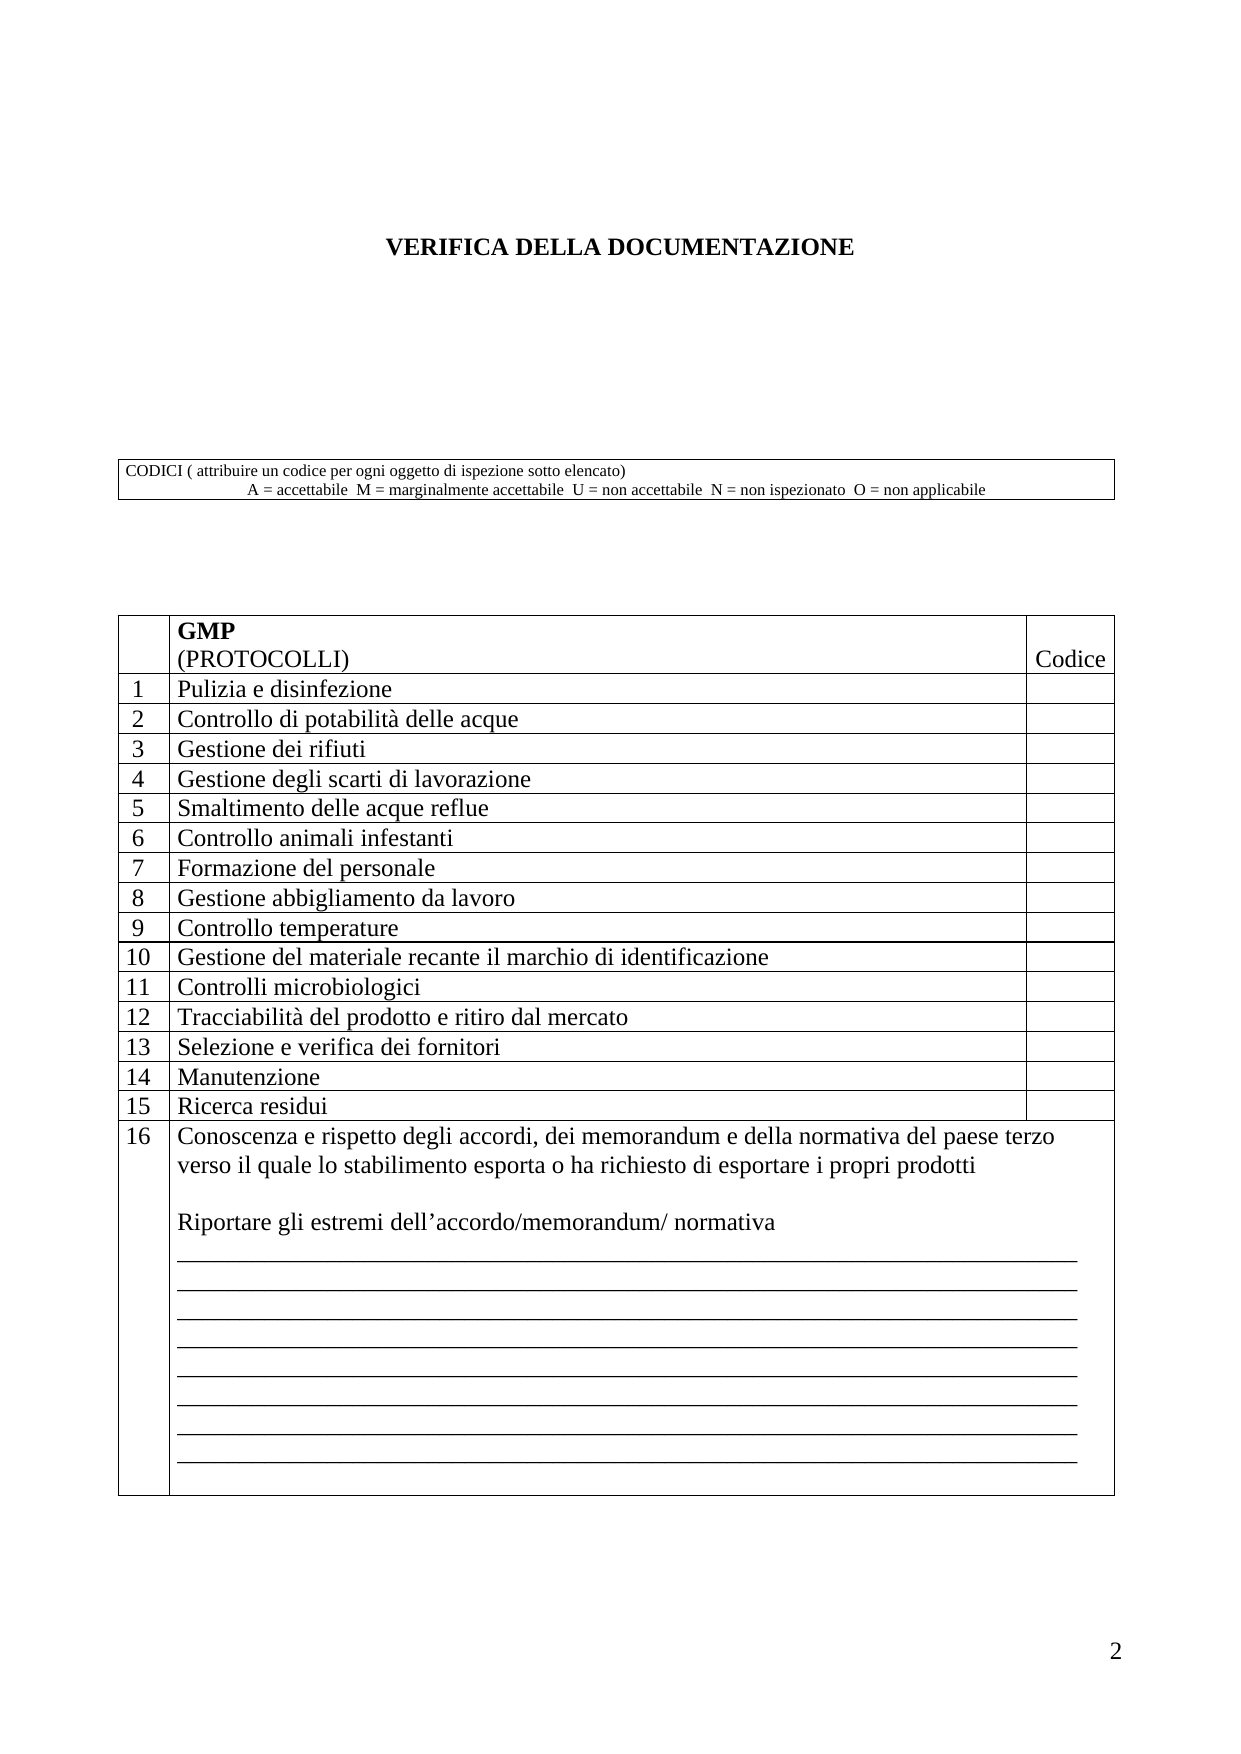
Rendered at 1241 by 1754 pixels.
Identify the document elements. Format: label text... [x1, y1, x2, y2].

table_cell Manutenzione [170, 1062, 1026, 1090]
table_cell Smaltimento delle acque reflue [170, 794, 1026, 822]
table_cell 11 [119, 972, 169, 1001]
table_cell [1027, 674, 1114, 703]
table_cell [1027, 1091, 1114, 1120]
table_cell Ricerca residui [170, 1091, 1026, 1120]
table_cell Conoscenza e rispetto degli accordi, dei memorandum e della normativa del paese terzo verso il quale lo stabilimento esporta o ha richiesto di esportare i propri prodotti Riportare gli estremi dell’accordo/memorandum/ normativa ________________________________________________________________________ ________________________________________________________________________ ________________________________________________________________________ ________________________________________________________________________ ________________________________________________________________________ ________________________________________________________________________ ________________________________________________________________________ ________________________________________________________________________ [170, 1121, 1114, 1495]
table_cell Tracciabilità del prodotto e ritiro dal mercato [170, 1002, 1026, 1031]
table_cell 16 [119, 1121, 169, 1495]
table_cell Controllo temperature [170, 913, 1026, 941]
table_cell [1027, 1032, 1114, 1061]
table_cell 3 [119, 734, 169, 763]
table_cell Gestione del materiale recante il marchio di identificazione [170, 943, 1026, 971]
table_cell 7 [119, 853, 169, 882]
table_cell 5 [119, 794, 169, 822]
table_cell Pulizia e disinfezione [170, 674, 1026, 703]
table_cell [1027, 853, 1114, 882]
table_cell [1027, 734, 1114, 763]
table_cell [1027, 704, 1114, 733]
table_cell [1027, 823, 1114, 852]
subtitle VERIFICA DELLA DOCUMENTAZIONE [118, 232, 1122, 261]
table_cell Gestione dei rifiuti [170, 734, 1026, 763]
table_cell 15 [119, 1091, 169, 1120]
table_cell [1027, 913, 1114, 941]
table_cell Gestione degli scarti di lavorazione [170, 764, 1026, 792]
table_cell 2 [119, 704, 169, 733]
table_cell Controllo animali infestanti [170, 823, 1026, 852]
table_header CODICI ( attribuire un codice per ogni oggetto di ispezione sotto elencato) A = accettabile M = marginalmente accettabile U = non accettabile N = non ispezionato O = non applicabile [119, 460, 1114, 499]
table_cell [1027, 943, 1114, 971]
table_cell [1027, 972, 1114, 1001]
table_cell 4 [119, 764, 169, 792]
table_header gmP (PROTOCOLLI) [170, 616, 1026, 673]
table_cell [1027, 883, 1114, 912]
table_header Codice [1027, 616, 1114, 673]
table_cell 9 [119, 913, 169, 941]
table_cell 10 [119, 943, 169, 971]
table_cell Gestione abbigliamento da lavoro [170, 883, 1026, 912]
table_cell Selezione e verifica dei fornitori [170, 1032, 1026, 1061]
table_cell 12 [119, 1002, 169, 1031]
table_cell Controlli microbiologici [170, 972, 1026, 1001]
table_cell [1027, 764, 1114, 792]
table_cell [1027, 1062, 1114, 1090]
table_header [119, 616, 169, 673]
table_cell [1027, 1002, 1114, 1031]
table_cell 13 [119, 1032, 169, 1061]
table_cell Controllo di potabilità delle acque [170, 704, 1026, 733]
table_cell 1 [119, 674, 169, 703]
table_cell 6 [119, 823, 169, 852]
table_cell 8 [119, 883, 169, 912]
table_cell [1027, 794, 1114, 822]
table_cell Formazione del personale [170, 853, 1026, 882]
table_cell 14 [119, 1062, 169, 1090]
